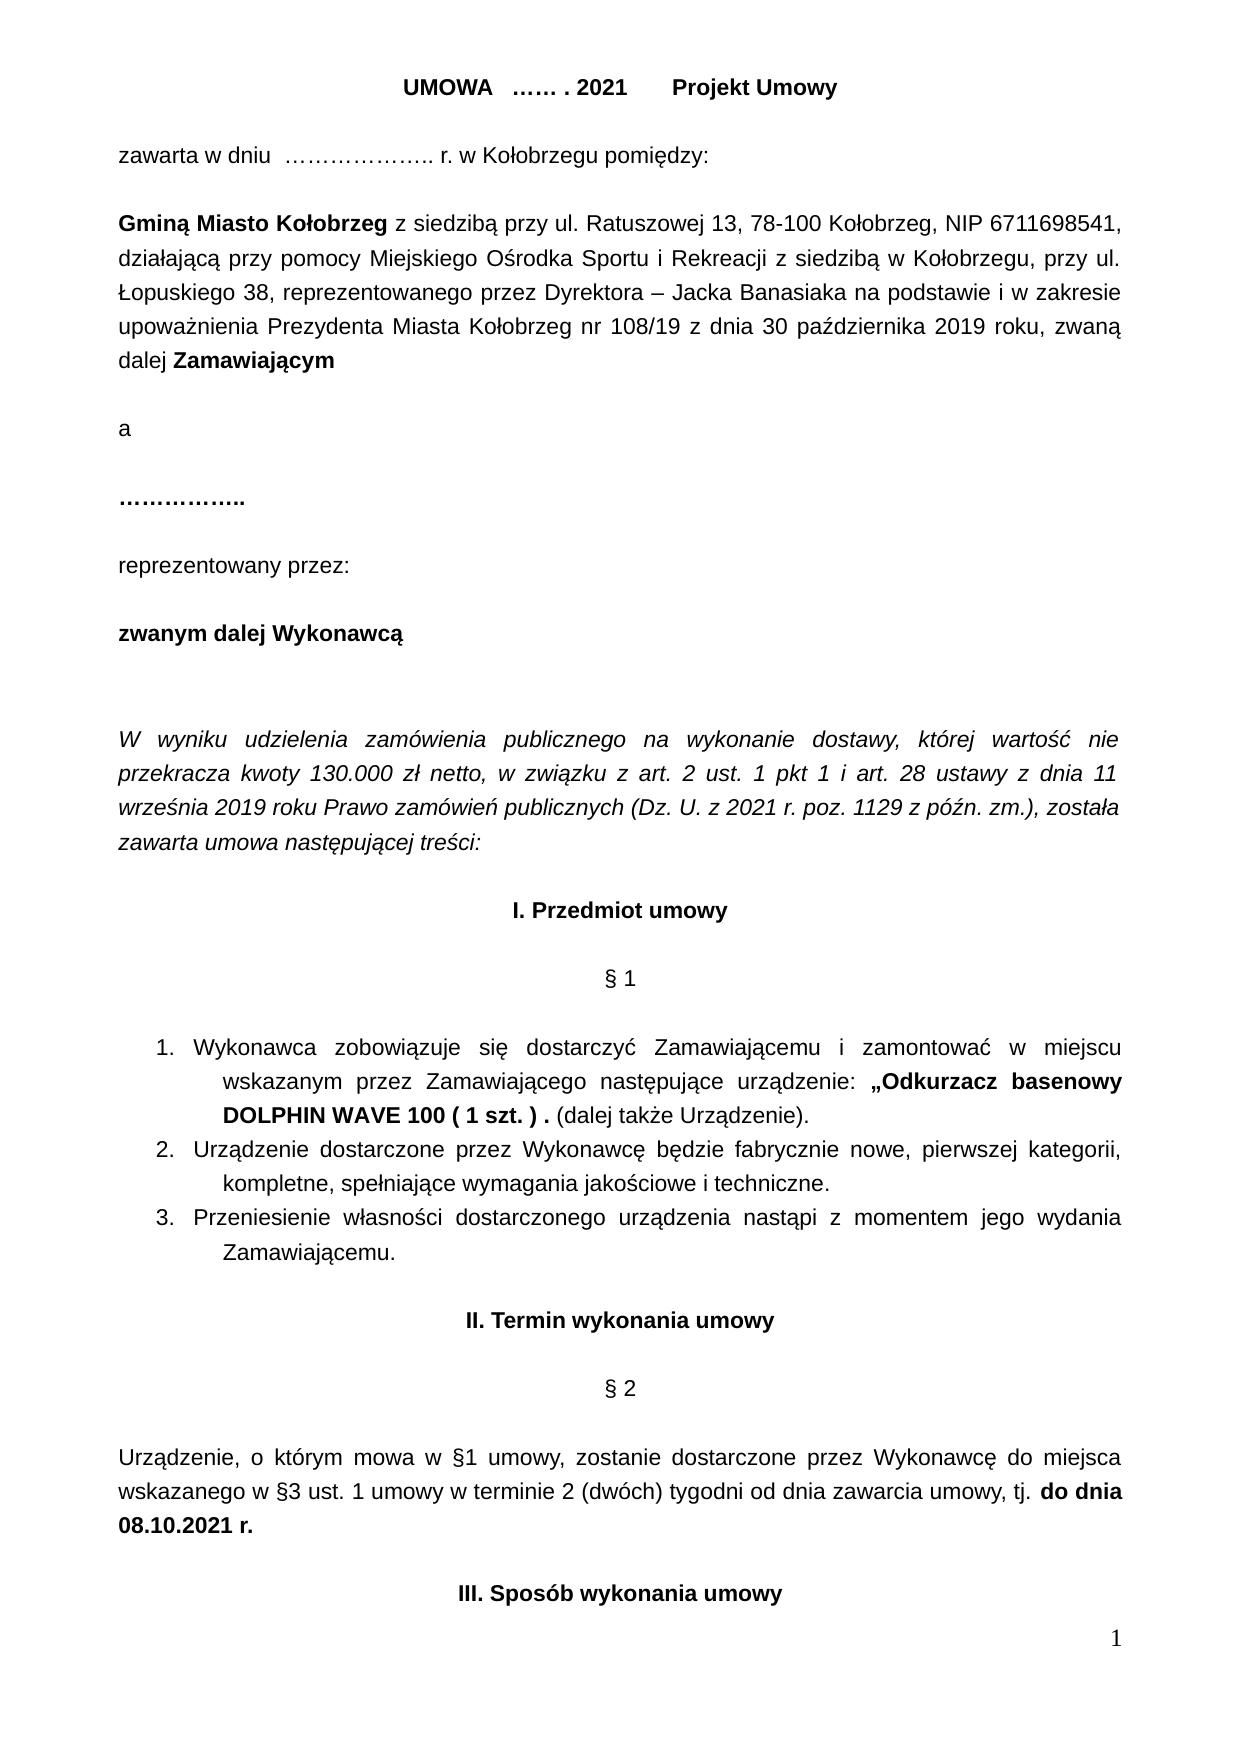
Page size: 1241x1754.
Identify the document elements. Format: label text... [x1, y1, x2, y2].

text I. Przedmiot umowy [118, 897, 1122, 923]
text …………….. [118, 484, 1122, 510]
text zwanym dalej Wykonawcą [118, 620, 1122, 647]
text Gminą Miasto Kołobrzeg z siedzibą przy ul. Ratuszowej 13, 78-100 Kołobrzeg, NIP 6711698541, działającą przy pomocy Miejskiego Ośrodka Sportu i Rekreacji z siedzibą w Kołobrzegu, przy ul. Łopuskiego 38, reprezentowanego przez Dyrektora – Jacka Banasiaka na podstawie i w zakresie upoważnienia Prezydenta Miasta Kołobrzeg nr 108/19 z dnia 30 października 2019 roku, zwaną dalej Zamawiającym [118, 210, 1122, 373]
list Wykonawca zobowiązuje się dostarczyć Zamawiającemu i zamontować w miejscu wskazanym przez Zamawiającego następujące urządzenie: „Odkurzacz basenowy DOLPHIN WAVE 100 ( 1 szt. ) . (dalej także Urządzenie). [156, 1033, 1122, 1128]
text § 1 [118, 965, 1122, 992]
list Urządzenie dostarczone przez Wykonawcę będzie fabrycznie nowe, pierwszej kategorii, kompletne, spełniające wymagania jakościowe i techniczne. [156, 1136, 1122, 1197]
text zawarta w dniu ……………….. r. w Kołobrzegu pomiędzy: [118, 142, 1122, 168]
text UMOWA …… . 2021 Projekt Umowy [118, 74, 1122, 100]
text a [118, 415, 1122, 442]
text Urządzenie, o którym mowa w §1 umowy, zostanie dostarczone przez Wykonawcę do miejsca wskazanego w §3 ust. 1 umowy w terminie 2 (dwóch) tygodni od dnia zawarcia umowy, tj. do dnia 08.10.2021 r. [118, 1443, 1122, 1538]
text reprezentowany przez: [118, 552, 1122, 578]
list Przeniesienie własności dostarczonego urządzenia nastąpi z momentem jego wydania Zamawiającemu. [156, 1204, 1122, 1265]
text II. Termin wykonania umowy [118, 1307, 1122, 1333]
text III. Sposób wykonania umowy [118, 1580, 1122, 1607]
text § 2 [118, 1375, 1122, 1402]
text W wyniku udzielenia zamówienia publicznego na wykonanie dostawy, której wartość nie przekracza kwoty 130.000 zł netto, w związku z art. 2 ust. 1 pkt 1 i art. 28 ustawy z dnia 11 września 2019 roku Prawo zamówień publicznych (Dz. U. z 2021 r. poz. 1129 z późn. zm.), została zawarta umowa następującej treści: [118, 726, 1122, 855]
